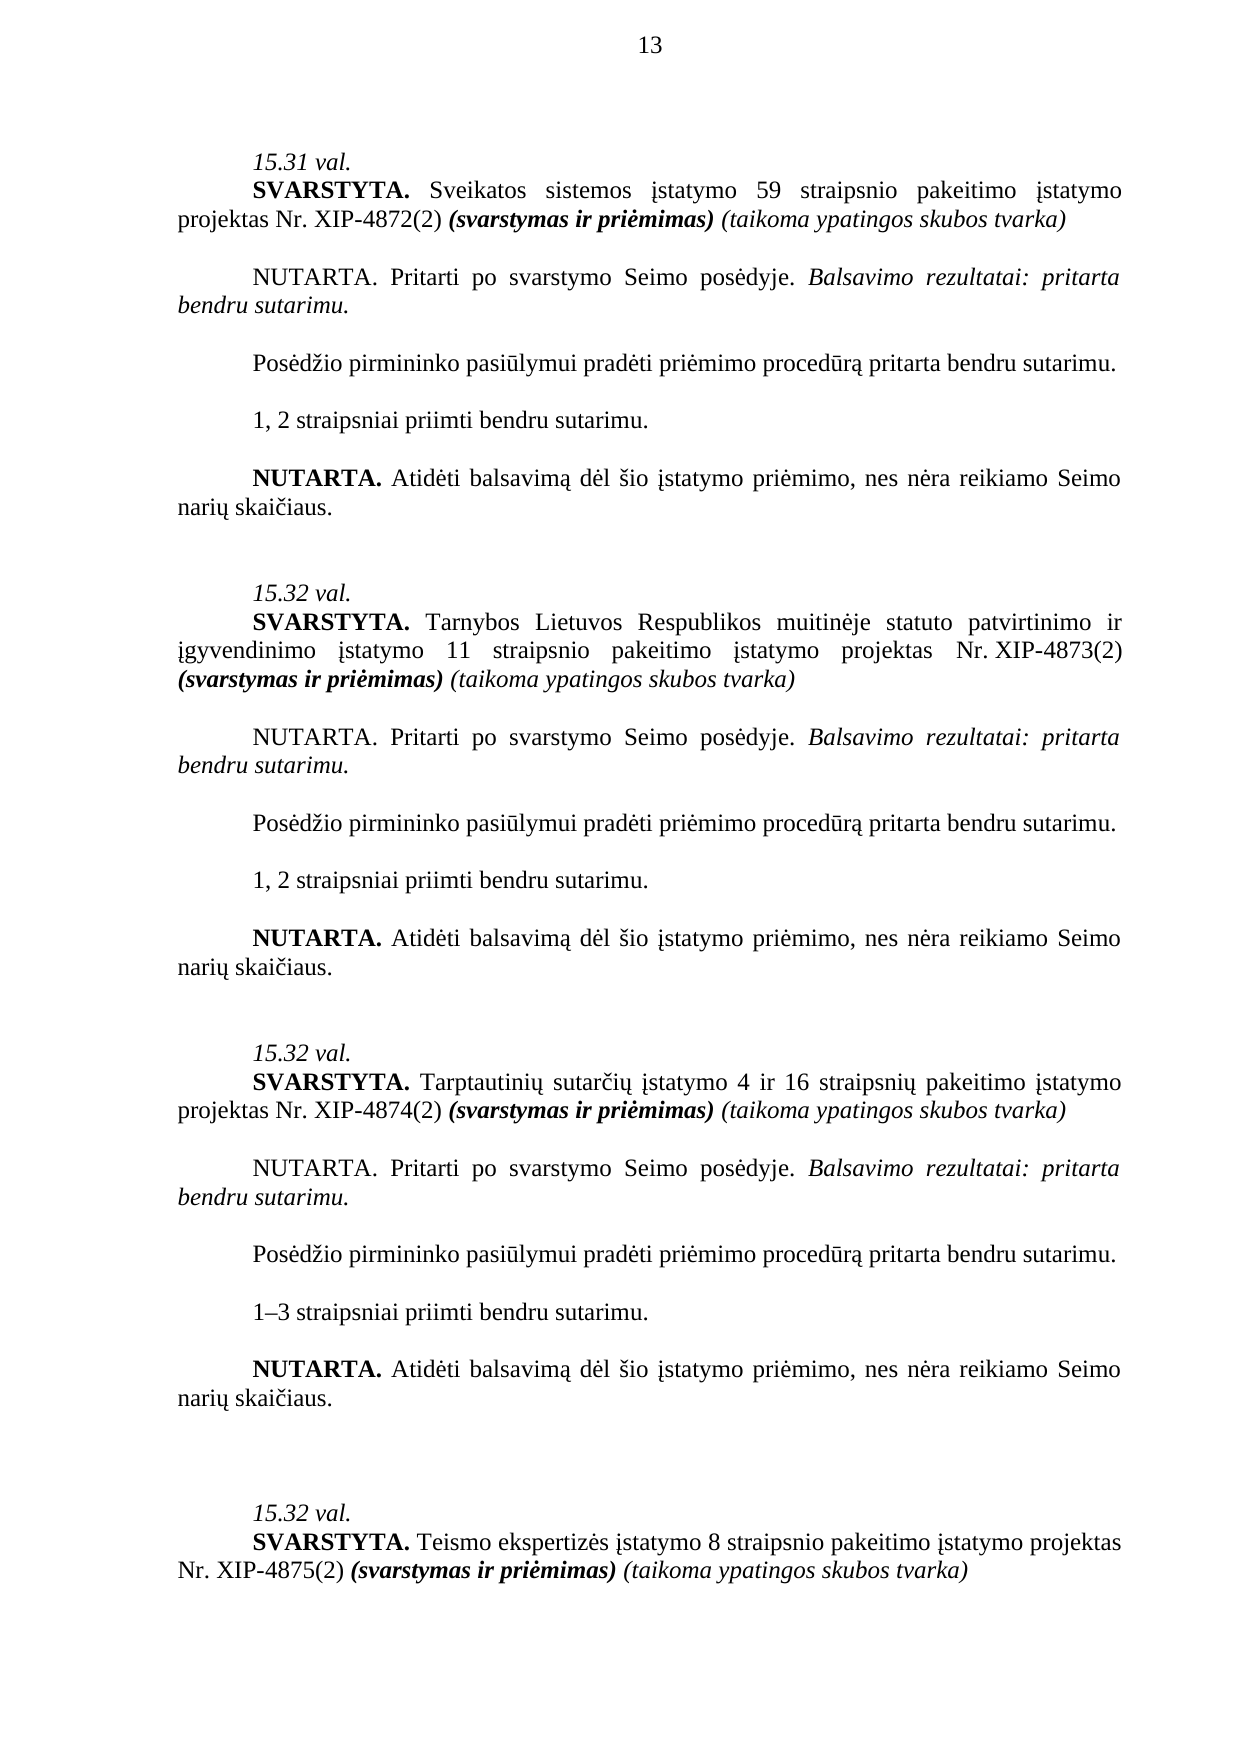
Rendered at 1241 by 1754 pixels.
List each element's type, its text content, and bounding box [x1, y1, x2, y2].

text SVARSTYTA. Tarnybos Lietuvos Respublikos muitinėje statuto patvirtinimo ir įgyvendinimo įstatymo 11 straipsnio pakeitimo įstatymo projektas Nr. XIP-4873(2) (svarstymas ir priėmimas) (taikoma ypatingos skubos tvarka) [177, 607, 1122, 693]
text Posėdžio pirmininko pasiūlymui pradėti priėmimo procedūrą pritarta bendru sutarimu. [177, 1239, 1122, 1268]
text Posėdžio pirmininko pasiūlymui pradėti priėmimo procedūrą pritarta bendru sutarimu. [177, 348, 1122, 377]
text SVARSTYTA. Sveikatos sistemos įstatymo 59 straipsnio pakeitimo įstatymo projektas Nr. XIP-4872(2) (svarstymas ir priėmimas) (taikoma ypatingos skubos tvarka) [177, 176, 1122, 233]
text 1, 2 straipsniai priimti bendru sutarimu. [177, 866, 1122, 894]
text NUTARTA. Atidėti balsavimą dėl šio įstatymo priėmimo, nes nėra reikiamo Seimo narių skaičiaus. [177, 463, 1122, 521]
text NUTARTA. Pritarti po svarstymo Seimo posėdyje. Balsavimo rezultatai: pritarta bendru sutarimu. [177, 1153, 1122, 1211]
text 1, 2 straipsniai priimti bendru sutarimu. [177, 406, 1122, 434]
text 15.32 val. [177, 1038, 1122, 1067]
text 15.32 val. [177, 578, 1122, 607]
text NUTARTA. Pritarti po svarstymo Seimo posėdyje. Balsavimo rezultatai: pritarta bendru sutarimu. [177, 262, 1122, 319]
text SVARSTYTA. Teismo ekspertizės įstatymo 8 straipsnio pakeitimo įstatymo projektas Nr. XIP-4875(2) (svarstymas ir priėmimas) (taikoma ypatingos skubos tvarka) [177, 1527, 1122, 1584]
text 1–3 straipsniai priimti bendru sutarimu. [177, 1297, 1122, 1326]
text NUTARTA. Atidėti balsavimą dėl šio įstatymo priėmimo, nes nėra reikiamo Seimo narių skaičiaus. [177, 923, 1122, 981]
text NUTARTA. Atidėti balsavimą dėl šio įstatymo priėmimo, nes nėra reikiamo Seimo narių skaičiaus. [177, 1354, 1122, 1412]
text SVARSTYTA. Tarptautinių sutarčių įstatymo 4 ir 16 straipsnių pakeitimo įstatymo projektas Nr. XIP-4874(2) (svarstymas ir priėmimas) (taikoma ypatingos skubos tvarka) [177, 1067, 1122, 1124]
text 15.31 val. [177, 147, 1122, 176]
text 15.32 val. [177, 1498, 1122, 1527]
text NUTARTA. Pritarti po svarstymo Seimo posėdyje. Balsavimo rezultatai: pritarta bendru sutarimu. [177, 722, 1122, 779]
text Posėdžio pirmininko pasiūlymui pradėti priėmimo procedūrą pritarta bendru sutarimu. [177, 808, 1122, 837]
